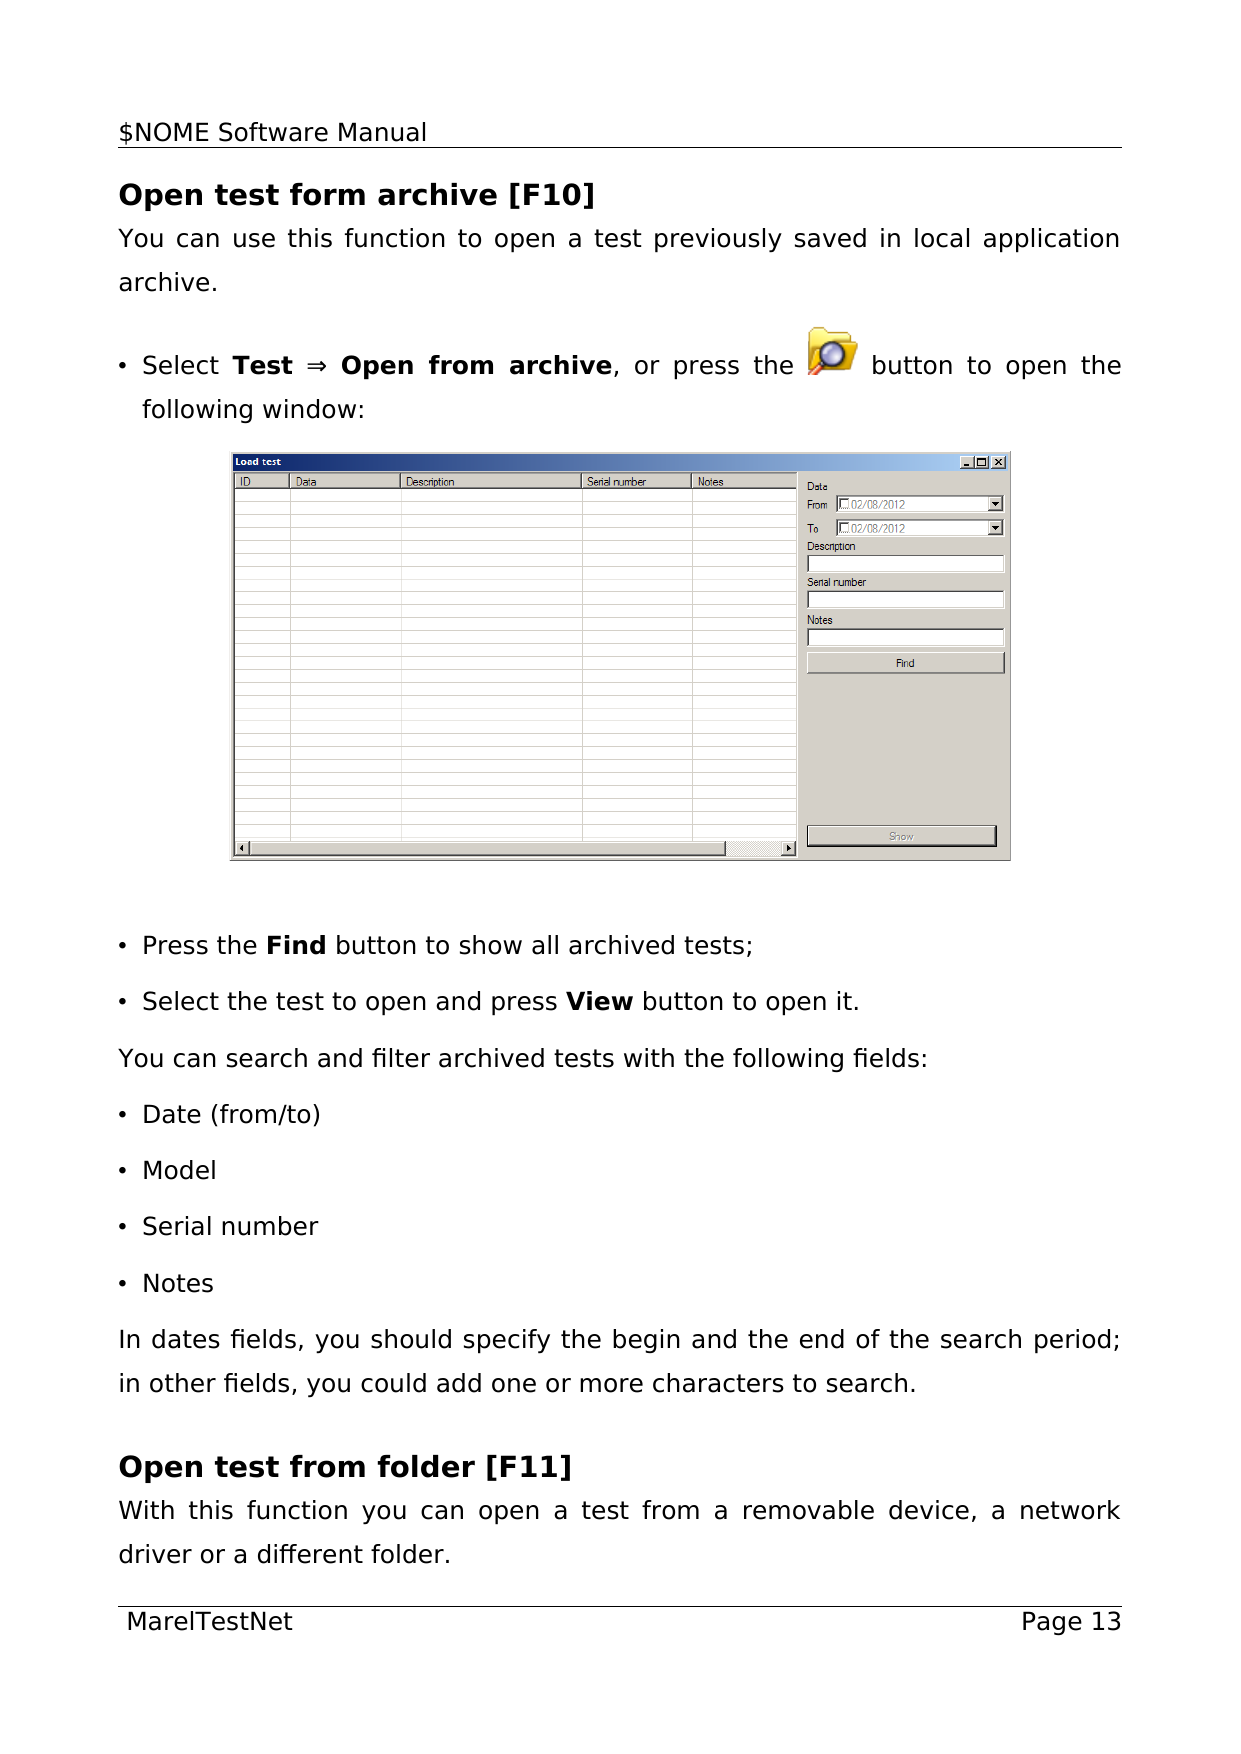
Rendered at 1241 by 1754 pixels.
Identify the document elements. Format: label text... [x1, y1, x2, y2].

list Serial number [118, 1212, 1122, 1242]
list Date (from/to) [118, 1100, 1122, 1129]
list Select Test ⇒ Open from archive, or press the button to open the following window: [118, 324, 1122, 424]
picture [229, 451, 1011, 861]
subtitle Open test from folder [F11] [118, 1450, 1122, 1484]
picture [807, 324, 858, 375]
subtitle Open test form archive [F10] [118, 178, 1122, 212]
list Model [118, 1156, 1122, 1185]
text You can use this function to open a test previously saved in local application archive. [118, 224, 1122, 297]
text With this function you can open a test from a removable device, a network driver or a different folder. [118, 1496, 1122, 1569]
text You can search and filter archived tests with the following fields: [118, 1044, 1122, 1073]
list Select the test to open and press View button to open it. [118, 987, 1122, 1017]
list Press the Find button to show all archived tests; [118, 931, 1122, 960]
list Notes [118, 1269, 1122, 1298]
text In dates fields, you should specify the begin and the end of the search period; in other fields, you could add one or more characters to search. [118, 1325, 1122, 1398]
